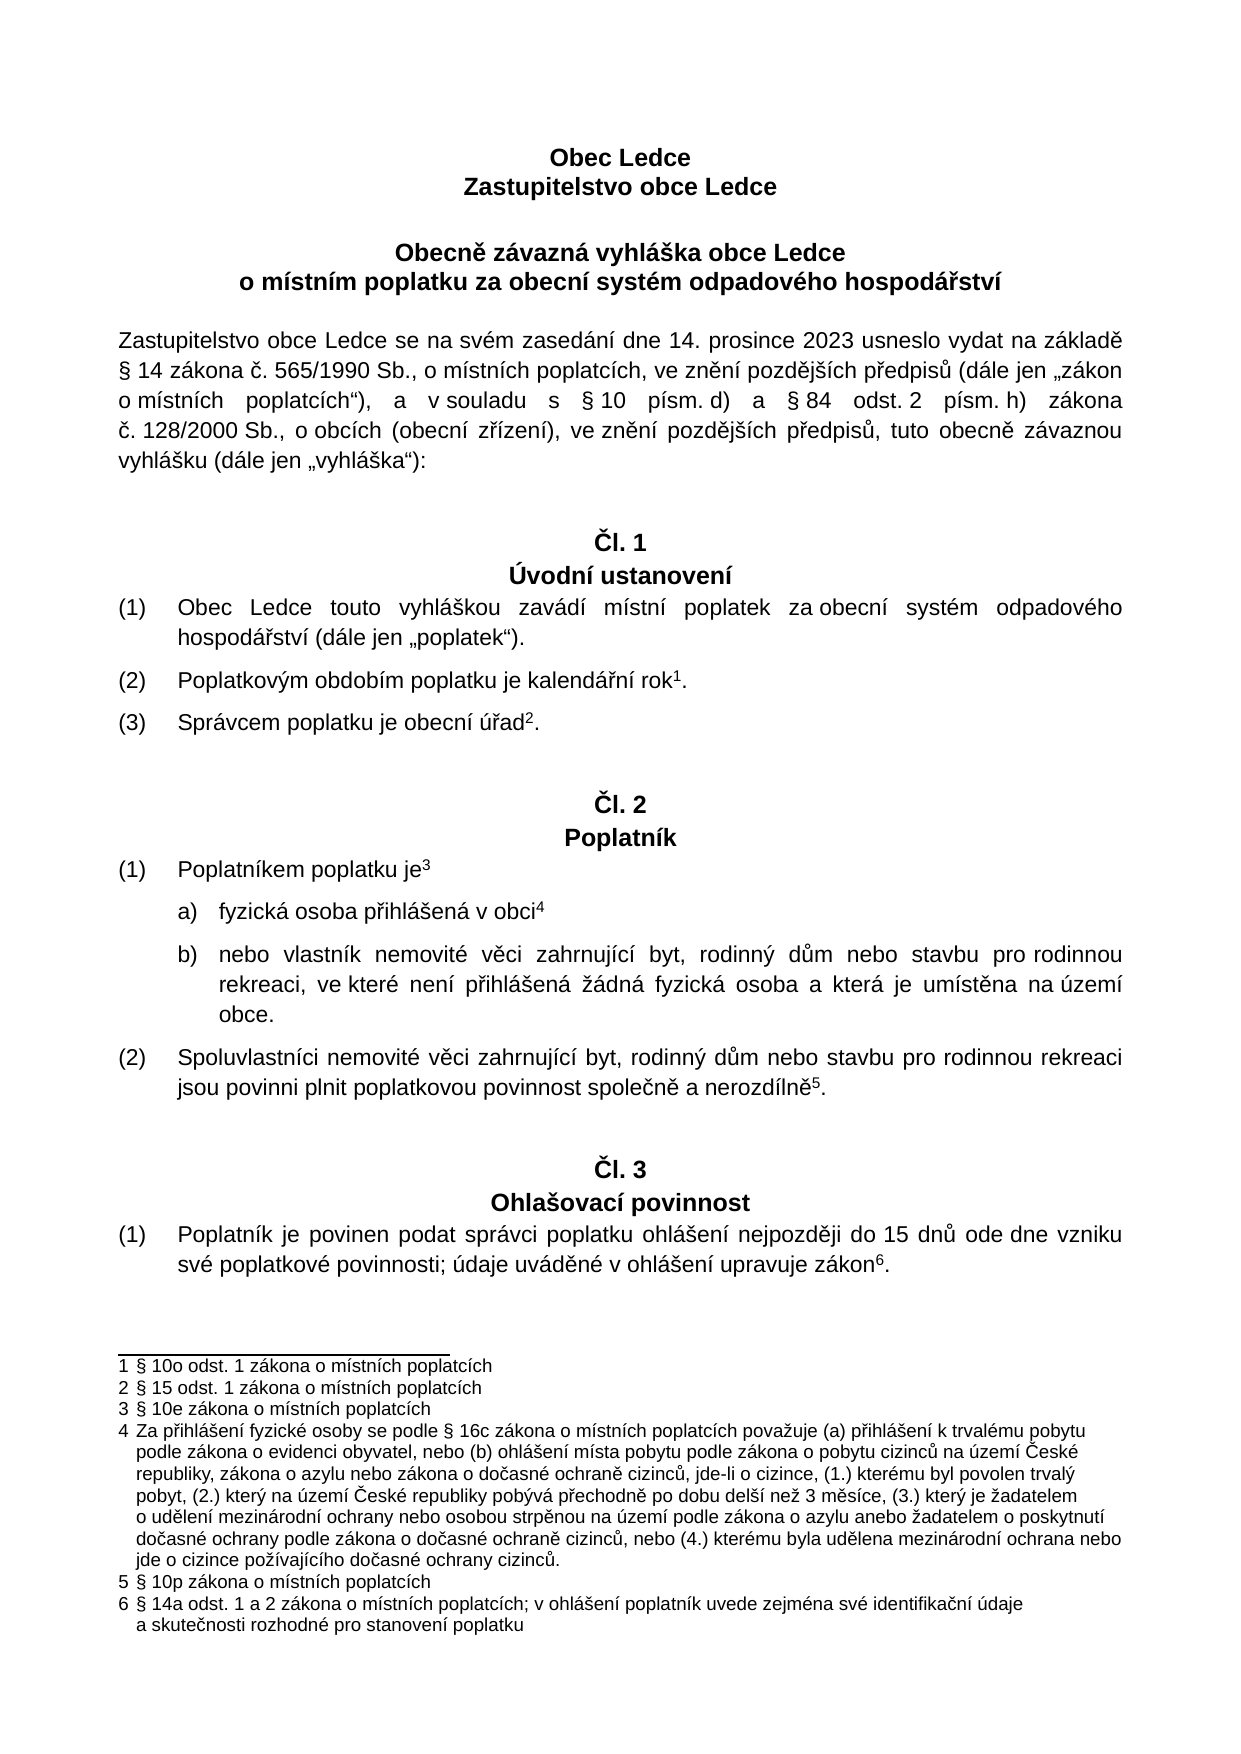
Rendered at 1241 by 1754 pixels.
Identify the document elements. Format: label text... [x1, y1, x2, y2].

list § 14a odst. 1 a 2 zákona o místních poplatcích; v ohlášení poplatník uvede zejména své identifikační údaje a skutečnosti rozhodné pro stanovení poplatku [118, 1592, 1122, 1635]
list Poplatníkem poplatku je [118, 856, 1122, 882]
list Poplatkovým obdobím poplatku je kalendářní rok. [118, 667, 1122, 693]
subtitle Obecně závazná vyhláška obce Ledce o místním poplatku za obecní systém odpadového hospodářství [118, 238, 1122, 295]
subtitle Čl. 1 Úvodní ustanovení [118, 528, 1122, 589]
list Obec Ledce touto vyhláškou zavádí místní poplatek za obecní systém odpadového hospodářství (dále jen „poplatek“). [118, 594, 1122, 650]
text Zastupitelstvo obce Ledce se na svém zasedání dne 14. prosince 2023 usneslo vydat na základě § 14 zákona č. 565/1990 Sb., o místních poplatcích, ve znění pozdějších předpisů (dále jen „zákon o místních poplatcích“), a v souladu s § 10 písm. d) a § 84 odst. 2 písm. h) zákona č. 128/2000 Sb., o obcích (obecní zřízení), ve znění pozdějších předpisů, tuto obecně závaznou vyhlášku (dále jen „vyhláška“): [118, 327, 1122, 474]
subtitle Čl. 2 Poplatník [118, 789, 1122, 851]
text Obec Ledce Zastupitelstvo obce Ledce [118, 143, 1122, 201]
list § 10p zákona o místních poplatcích [118, 1571, 1122, 1592]
list nebo vlastník nemovité věci zahrnující byt, rodinný dům nebo stavbu pro rodinnou rekreaci, ve které není přihlášená žádná fyzická osoba a která je umístěna na území obce. [177, 941, 1122, 1028]
list Poplatník je povinen podat správci poplatku ohlášení nejpozději do 15 dnů ode dne vzniku své poplatkové povinnosti; údaje uváděné v ohlášení upravuje zákon. [118, 1221, 1122, 1277]
list § 10e zákona o místních poplatcích [118, 1398, 1122, 1420]
list Spoluvlastníci nemovité věci zahrnující byt, rodinný dům nebo stavbu pro rodinnou rekreaci jsou povinni plnit poplatkovou povinnost společně a nerozdílně. [118, 1044, 1122, 1101]
list § 10o odst. 1 zákona o místních poplatcích [118, 1355, 1122, 1377]
list fyzická osoba přihlášená v obci [177, 898, 1122, 925]
list Správcem poplatku je obecní úřad. [118, 709, 1122, 736]
list § 15 odst. 1 zákona o místních poplatcích [118, 1377, 1122, 1398]
list Za přihlášení fyzické osoby se podle § 16c zákona o místních poplatcích považuje (a) přihlášení k trvalému pobytu podle zákona o evidenci obyvatel, nebo (b) ohlášení místa pobytu podle zákona o pobytu cizinců na území České republiky, zákona o azylu nebo zákona o dočasné ochraně cizinců, jde-li o cizince, (1.) kterému byl povolen trvalý pobyt, (2.) který na území České republiky pobývá přechodně po dobu delší než 3 měsíce, (3.) který je žadatelem o udělení mezinárodní ochrany nebo osobou strpěnou na území podle zákona o azylu anebo žadatelem o poskytnutí dočasné ochrany podle zákona o dočasné ochraně cizinců, nebo (4.) kterému byla udělena mezinárodní ochrana nebo jde o cizince požívajícího dočasné ochrany cizinců. [118, 1420, 1122, 1571]
subtitle Čl. 3 Ohlašovací povinnost [118, 1154, 1122, 1216]
